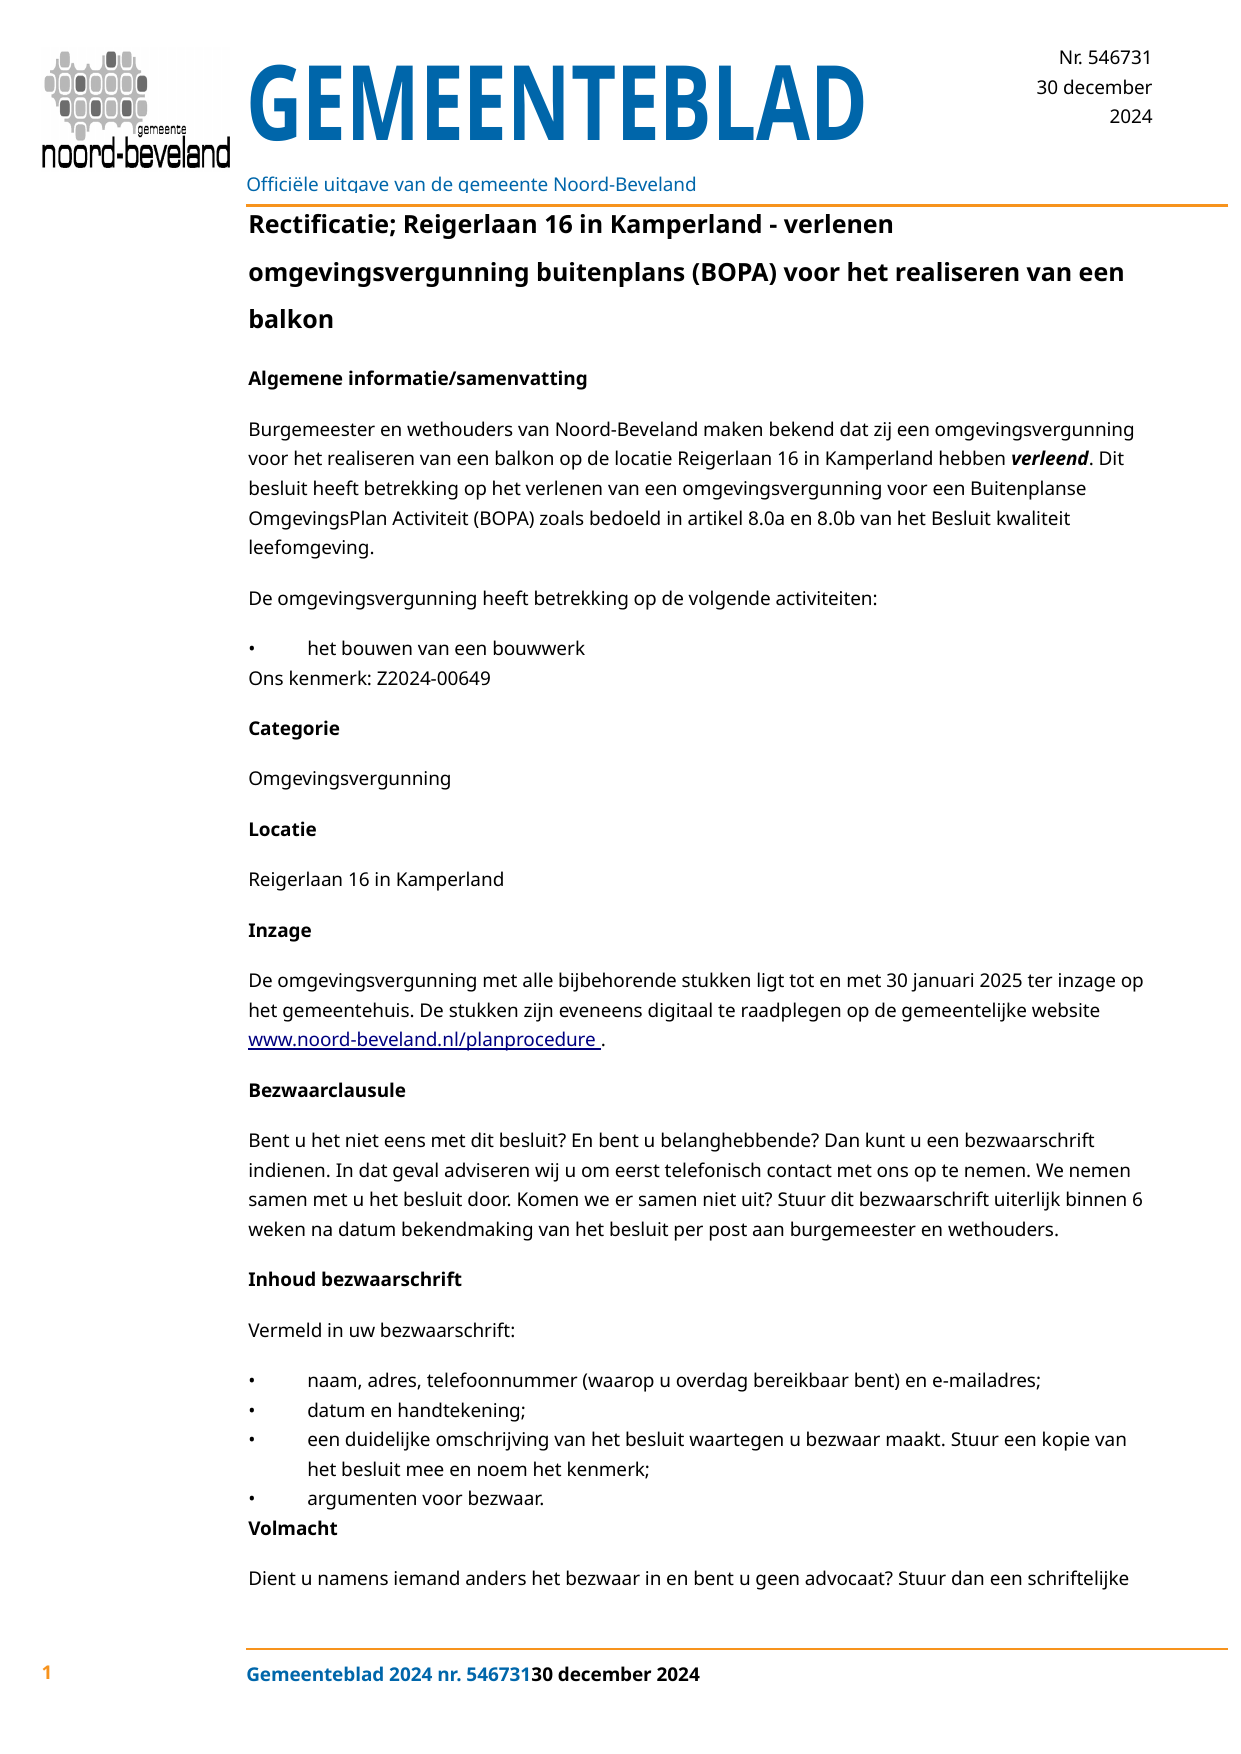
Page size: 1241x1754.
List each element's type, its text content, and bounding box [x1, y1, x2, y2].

text Ons kenmerk: Z2024-00649 [248, 665, 1152, 690]
text Inhoud bezwaarschrift [248, 1266, 1152, 1292]
text Rectificatie; Reigerlaan 16 in Kamperland - verlenen omgevingsvergunning buitenplans (BOPA) voor het realiseren van een balkon [248, 207, 1152, 336]
text Reigerlaan 16 in Kamperland [248, 866, 1152, 892]
text Omgevingsvergunning [248, 766, 1152, 791]
list het bouwen van een bouwwerk [248, 635, 1152, 661]
text Vermeld in uw bezwaarschrift: [248, 1317, 1152, 1342]
list naam, adres, telefoonnummer (waarop u overdag bereikbaar bent) en e-mailadres; [248, 1367, 1152, 1393]
text Categorie [248, 715, 1152, 741]
text Volmacht [248, 1515, 1152, 1541]
list datum en handtekening; [248, 1397, 1152, 1422]
text Dient u namens iemand anders het bezwaar in en bent u geen advocaat? Stuur dan een schriftelijke [248, 1566, 1152, 1591]
text De omgevingsvergunning met alle bijbehorende stukken ligt tot en met 30 januari 2025 ter inzage op het gemeentehuis. De stukken zijn eveneens digitaal te raadplegen op de gemeentelijke website www.noord-beveland.nl/planprocedure . [248, 967, 1152, 1052]
text De omgevingsvergunning heeft betrekking op de volgende activiteiten: [248, 585, 1152, 610]
text Bent u het niet eens met dit besluit? En bent u belanghebbende? Dan kunt u een bezwaarschrift indienen. In dat geval adviseren wij u om eerst telefonisch contact met ons op te nemen. We nemen samen met u het besluit door. Komen we er samen niet uit? Stuur dit bezwaarschrift uiterlijk binnen 6 weken na datum bekendmaking van het besluit per post aan burgemeester en wethouders. [248, 1127, 1152, 1242]
text Burgemeester en wethouders van Noord-Beveland maken bekend dat zij een omgevingsvergunning voor het realiseren van een balkon op de locatie Reigerlaan 16 in Kamperland hebben verleend. Dit besluit heeft betrekking op het verlenen van een omgevingsvergunning voor een Buitenplanse OmgevingsPlan Activiteit (BOPA) zoals bedoeld in artikel 8.0a en 8.0b van het Besluit kwaliteit leefomgeving. [248, 416, 1152, 560]
list argumenten voor bezwaar. [248, 1486, 1152, 1511]
text Inzage [248, 917, 1152, 942]
list een duidelijke omschrijving van het besluit waartegen u bezwaar maakt. Stuur een kopie van het besluit mee en noem het kenmerk; [248, 1426, 1152, 1482]
text Locatie [248, 816, 1152, 842]
text Algemene informatie/samenvatting [248, 366, 1152, 391]
picture [41, 47, 231, 172]
text Bezwaarclausule [248, 1077, 1152, 1102]
